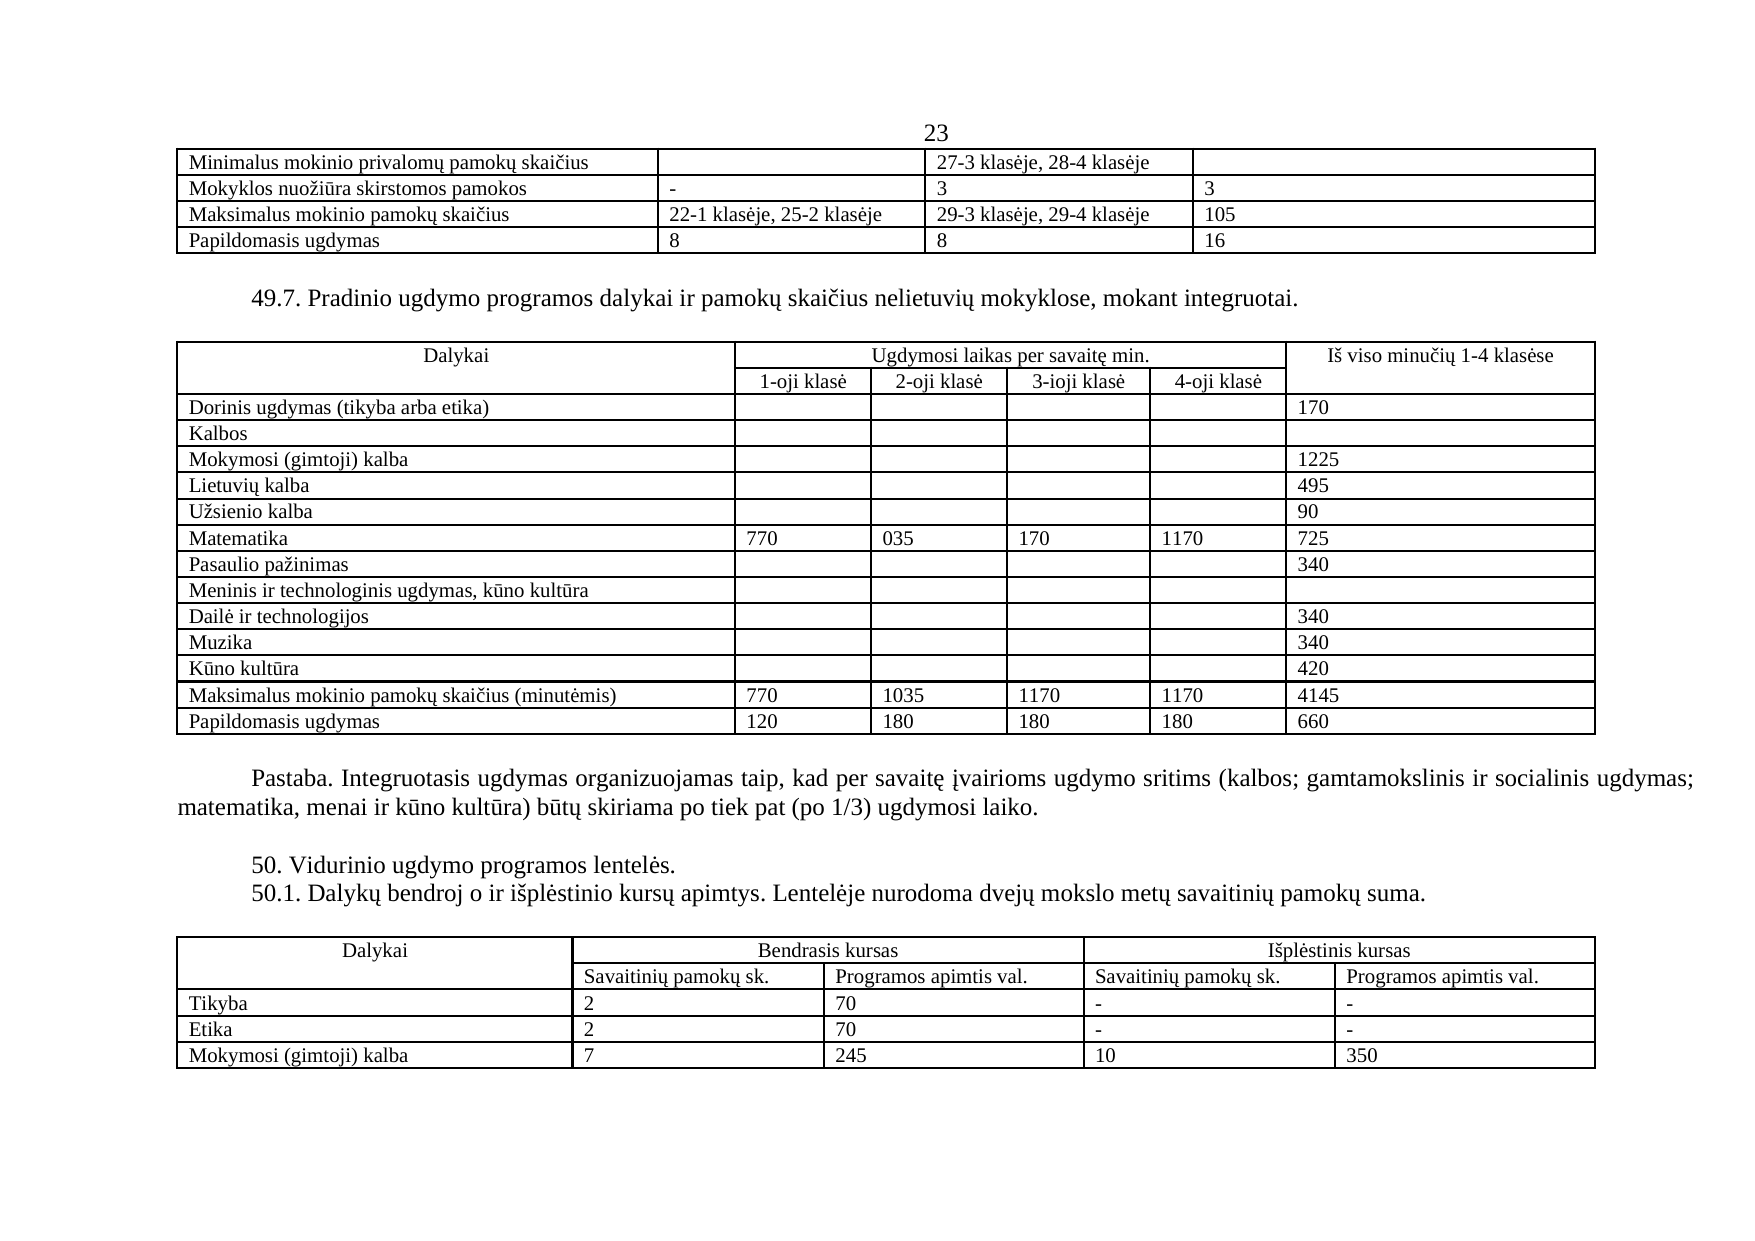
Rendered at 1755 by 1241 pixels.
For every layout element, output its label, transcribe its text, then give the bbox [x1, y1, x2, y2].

table_cell - [1336, 1017, 1594, 1041]
table_cell [1008, 395, 1149, 419]
table_cell - [1085, 1017, 1334, 1041]
table_cell 29-3 klasėje, 29-4 klasėje [926, 202, 1192, 226]
table_cell 7 [574, 1043, 823, 1067]
table_cell 180 [1008, 709, 1149, 733]
table_cell [1151, 578, 1285, 602]
table_cell [1194, 150, 1594, 174]
table_cell 660 [1287, 709, 1594, 733]
table_cell 1035 [872, 683, 1006, 707]
table_cell Mokyklos nuožiūra skirstomos pamokos [178, 176, 657, 200]
table_cell Tikyba [178, 990, 571, 1014]
table_header Bendrasis kursas [574, 938, 1083, 962]
table_cell [872, 604, 1006, 628]
table_cell Lietuvių kalba [178, 473, 734, 497]
table_cell 4145 [1287, 683, 1594, 707]
table_cell 10 [1085, 1043, 1334, 1067]
table_cell 70 [825, 990, 1083, 1014]
table_cell [872, 656, 1006, 680]
table_cell 1170 [1151, 683, 1285, 707]
table_cell [1151, 630, 1285, 654]
table_cell 340 [1287, 604, 1594, 628]
table_header Išplėstinis kursas [1085, 938, 1594, 962]
table_cell [736, 630, 870, 654]
table_cell Programos apimtis val. [1336, 964, 1594, 988]
table_cell [1151, 552, 1285, 576]
table_cell Savaitinių pamokų sk. [574, 964, 823, 988]
table_cell 495 [1287, 473, 1594, 497]
table_cell 245 [825, 1043, 1083, 1067]
table_cell Kūno kultūra [178, 656, 734, 680]
table_cell 8 [659, 228, 924, 252]
table_cell 16 [1194, 228, 1594, 252]
table_cell Meninis ir technologinis ugdymas, kūno kultūra [178, 578, 734, 602]
table_cell 350 [1336, 1043, 1594, 1067]
table_header Ugdymosi laikas per savaitę min. [736, 343, 1285, 367]
table_cell 2 [574, 1017, 823, 1041]
table_cell [872, 630, 1006, 654]
table_cell [736, 578, 870, 602]
table_cell [1008, 630, 1149, 654]
table_cell - [659, 176, 924, 200]
table_cell 4-oji klasė [1151, 369, 1285, 393]
table_cell [1151, 447, 1285, 471]
table_cell - [1336, 990, 1594, 1014]
table_cell [736, 473, 870, 497]
text 49.7. Pradinio ugdymo programos dalykai ir pamokų skaičius nelietuvių mokyklose, mokant integruotai. [177, 283, 1695, 312]
table_cell 725 [1287, 526, 1594, 550]
text 50.1. Dalykų bendroj o ir išplėstinio kursų apimtys. Lentelėje nurodoma dvejų mokslo metų savaitinių pamokų suma. [177, 878, 1695, 907]
table_cell [1151, 421, 1285, 445]
table_cell [1008, 473, 1149, 497]
table_cell [872, 447, 1006, 471]
table_cell 1170 [1151, 526, 1285, 550]
table_cell Maksimalus mokinio pamokų skaičius (minutėmis) [178, 683, 734, 707]
table_cell 170 [1287, 395, 1594, 419]
table_cell [1008, 552, 1149, 576]
table_cell Muzika [178, 630, 734, 654]
table_cell [736, 500, 870, 523]
table_cell 1-oji klasė [736, 369, 870, 393]
table_cell [1287, 578, 1594, 602]
table_cell 770 [736, 683, 870, 707]
table_cell [1151, 604, 1285, 628]
table_cell [659, 150, 924, 174]
table_cell 105 [1194, 202, 1594, 226]
table_cell Dorinis ugdymas (tikyba arba etika) [178, 395, 734, 419]
table_cell 2-oji klasė [872, 369, 1006, 393]
table_cell [1287, 421, 1594, 445]
table_cell [736, 421, 870, 445]
table_cell 035 [872, 526, 1006, 550]
table_cell 70 [825, 1017, 1083, 1041]
text Pastaba. Integruotasis ugdymas organizuojamas taip, kad per savaitę įvairioms ugdymo sritims (kalbos; gamtamokslinis ir socialinis ugdymas; matematika, menai ir kūno kultūra) būtų skiriama po tiek pat (po 1/3) ugdymosi laiko. [177, 763, 1695, 821]
table_header Iš viso minučių 1-4 klasėse [1287, 343, 1594, 393]
table_cell [1008, 447, 1149, 471]
table_cell 22-1 klasėje, 25-2 klasėje [659, 202, 924, 226]
table_cell Matematika [178, 526, 734, 550]
table_cell 1170 [1008, 683, 1149, 707]
table_cell Papildomasis ugdymas [178, 228, 657, 252]
table_cell [872, 421, 1006, 445]
table_cell [736, 604, 870, 628]
table_cell [736, 447, 870, 471]
table_cell Etika [178, 1017, 571, 1041]
table_cell [872, 500, 1006, 523]
table_cell 8 [926, 228, 1192, 252]
table_cell Pasaulio pažinimas [178, 552, 734, 576]
table_cell [1008, 604, 1149, 628]
table_cell Savaitinių pamokų sk. [1085, 964, 1334, 988]
table_cell 2 [574, 990, 823, 1014]
table_cell [1008, 500, 1149, 523]
table_cell Mokymosi (gimtoji) kalba [178, 447, 734, 471]
table_cell 170 [1008, 526, 1149, 550]
table_cell Papildomasis ugdymas [178, 709, 734, 733]
table_cell - [1085, 990, 1334, 1014]
table_cell [1151, 473, 1285, 497]
table_cell [872, 578, 1006, 602]
table_cell [1151, 500, 1285, 523]
table_cell 420 [1287, 656, 1594, 680]
table_cell Dailė ir technologijos [178, 604, 734, 628]
table_header Dalykai [178, 938, 571, 988]
table_cell 180 [1151, 709, 1285, 733]
table_cell 340 [1287, 630, 1594, 654]
table_cell 180 [872, 709, 1006, 733]
table_cell Programos apimtis val. [825, 964, 1083, 988]
table_cell [736, 552, 870, 576]
table_cell 120 [736, 709, 870, 733]
table_cell 770 [736, 526, 870, 550]
table_cell [872, 552, 1006, 576]
table_cell [1151, 656, 1285, 680]
table_header Dalykai [178, 343, 734, 393]
table_cell 3 [926, 176, 1192, 200]
table_cell [872, 395, 1006, 419]
table_cell [1151, 395, 1285, 419]
table_cell [1008, 656, 1149, 680]
text 50. Vidurinio ugdymo programos lentelės. [177, 850, 1695, 878]
table_cell [736, 395, 870, 419]
table_cell 3-ioji klasė [1008, 369, 1149, 393]
table_cell [1008, 421, 1149, 445]
table_cell 90 [1287, 500, 1594, 523]
table_cell Maksimalus mokinio pamokų skaičius [178, 202, 657, 226]
table_cell Užsienio kalba [178, 500, 734, 523]
table_cell 340 [1287, 552, 1594, 576]
table_cell Mokymosi (gimtoji) kalba [178, 1043, 571, 1067]
table_cell 3 [1194, 176, 1594, 200]
table_cell [872, 473, 1006, 497]
table_cell 1225 [1287, 447, 1594, 471]
table_cell [736, 656, 870, 680]
table_cell Minimalus mokinio privalomų pamokų skaičius [178, 150, 657, 174]
table_cell Kalbos [178, 421, 734, 445]
table_cell [1008, 578, 1149, 602]
table_cell 27-3 klasėje, 28-4 klasėje [926, 150, 1192, 174]
